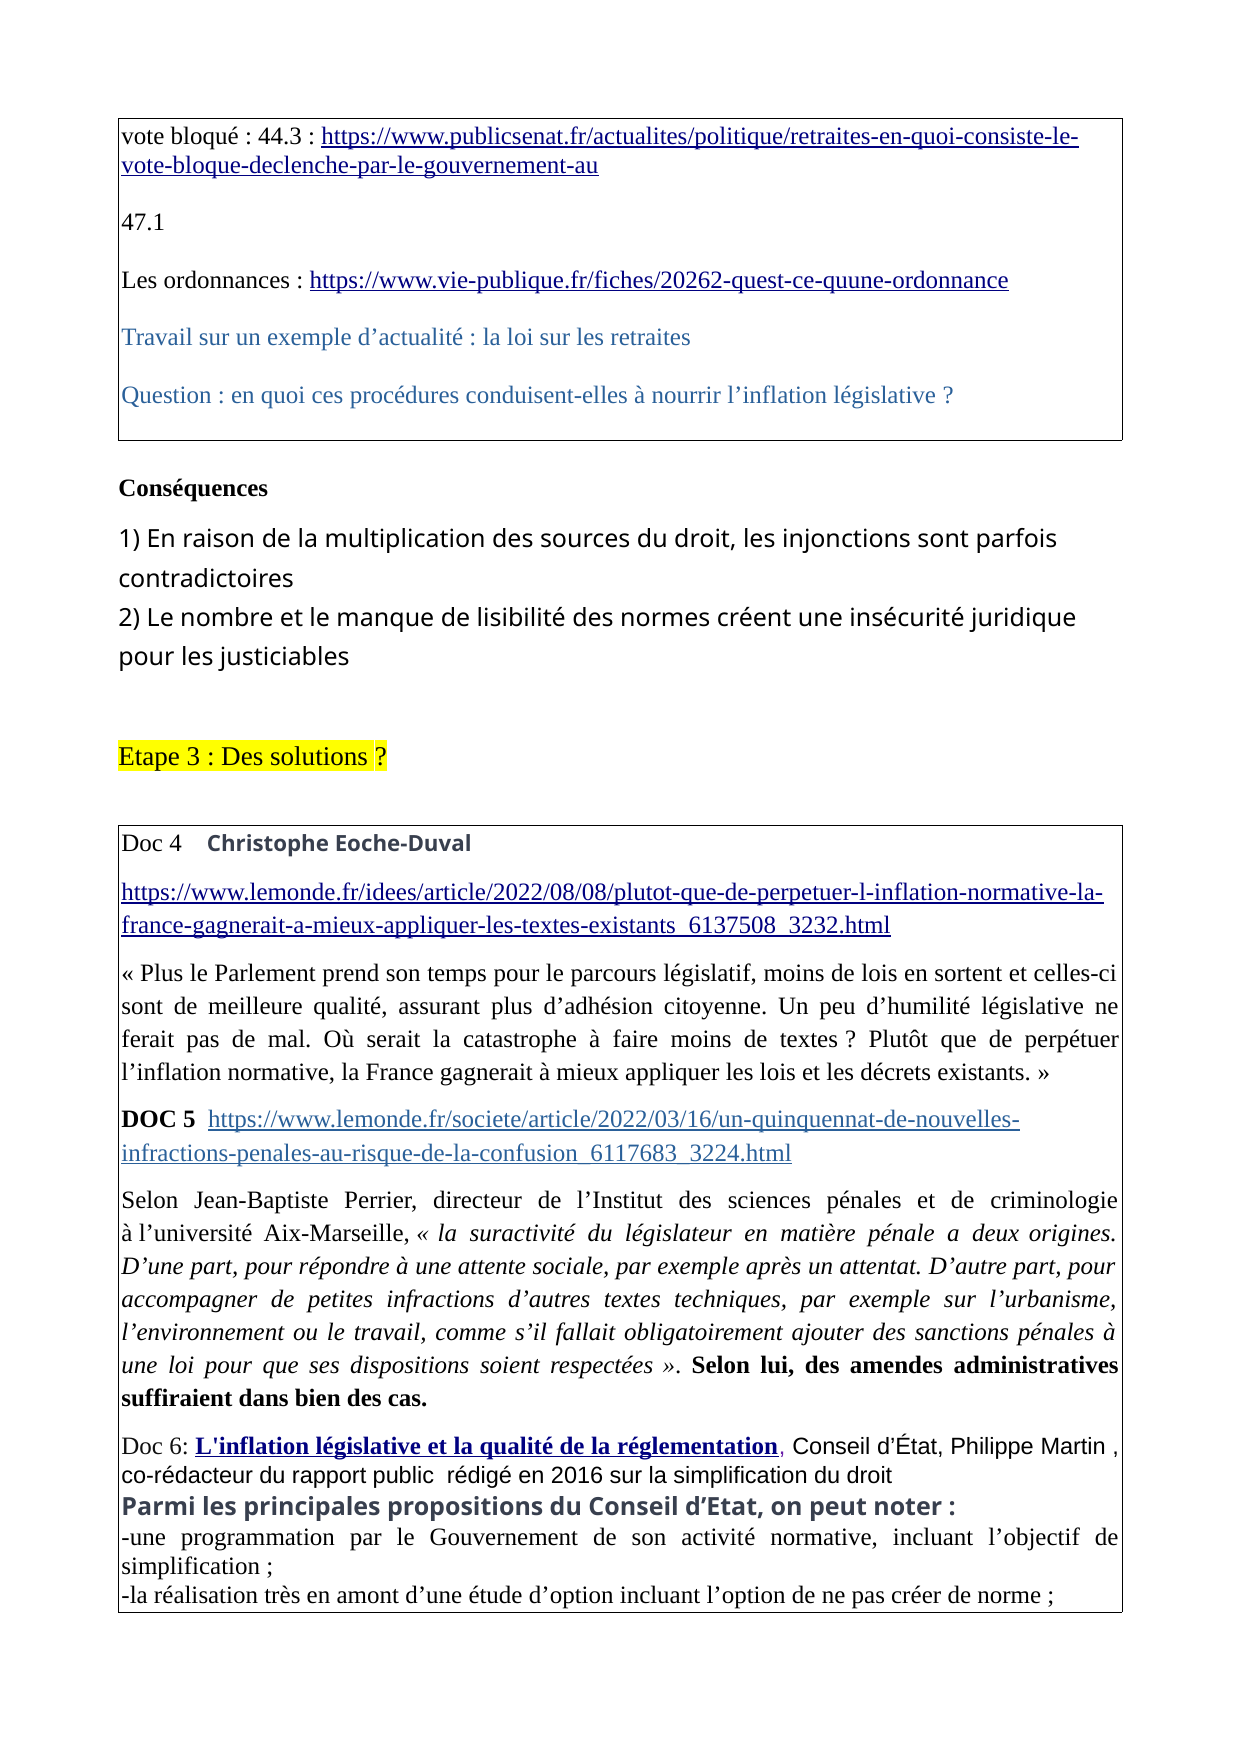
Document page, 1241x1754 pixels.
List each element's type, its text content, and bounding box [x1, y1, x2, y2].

text Etape 3 : Des solutions ? [118, 740, 1122, 771]
text vote bloqué : 44.3 : https://www.publicsenat.fr/actualites/politique/retraites-en-quoi-consiste-le-vote-bloque-declenche-par-le-gouvernement-au [119, 119, 1122, 179]
text 1) En raison de la multiplication des sources du droit, les injonctions sont parfois contradictoires 2) Le nombre et le manque de lisibilité des normes créent une insécurité juridique pour les justiciables [118, 521, 1122, 673]
text Doc 4 Christophe Eoche-Duval [119, 826, 1122, 858]
text -une programmation par le Gouvernement de son activité normative, incluant l’objectif de simplification ; [119, 1519, 1122, 1577]
text « Plus le Parlement prend son temps pour le parcours législatif, moins de lois en sortent et celles-ci sont de meilleure qualité, assurant plus d’adhésion citoyenne. Un peu d’humilité législative ne ferait pas de mal. Où serait la catastrophe à faire moins de textes ? Plutôt que de perpétuer l’inflation normative, la France gagnerait à mieux appliquer les lois et les décrets existants. » [119, 955, 1122, 1086]
text Selon Jean-Baptiste Perrier, directeur de l’Institut des sciences pénales et de criminologie à l’université Aix-Marseille, « la suractivité du législateur en matière pénale a deux origines. D’une part, pour répondre à une attente sociale, par exemple après un attentat. D’autre part, pour accompagner de petites infractions d’autres textes techniques, par exemple sur l’urbanisme, l’environnement ou le travail, comme s’il fallait obligatoirement ajouter des sanctions pénales à une loi pour que ses dispositions soient respectées ». Selon lui, des amendes administratives suffiraient dans bien des cas. [119, 1182, 1122, 1412]
text Travail sur un exemple d’actualité : la loi sur les retraites [119, 319, 1122, 351]
text Question : en quoi ces procédures conduisent-elles à nourrir l’inflation législative ? [119, 377, 1122, 409]
text Conséquences [118, 441, 1122, 502]
text -la réalisation très en amont d’une étude d’option incluant l’option de ne pas créer de norme ; [119, 1577, 1122, 1612]
text https://www.lemonde.fr/idees/article/2022/08/08/plutot-que-de-perpetuer-l-inflation-normative-la-france-gagnerait-a-mieux-appliquer-les-textes-existants_6137508_3232.html [119, 874, 1122, 939]
text Doc 6: L'inflation législative et la qualité de la réglementation, Conseil d’État, Philippe Martin , co-rédacteur du rapport public rédigé en 2016 sur la simplification du droit [119, 1428, 1122, 1485]
text Les ordonnances : https://www.vie-publique.fr/fiches/20262-quest-ce-quune-ordonnance [119, 262, 1122, 294]
text Parmi les principales propositions du Conseil d’Etat, on peut noter : [119, 1485, 1122, 1519]
text 47.1 [119, 204, 1122, 236]
text DOC 5 https://www.lemonde.fr/societe/article/2022/03/16/un-quinquennat-de-nouvelles-infractions-penales-au-risque-de-la-confusion_6117683_3224.html [119, 1102, 1122, 1166]
